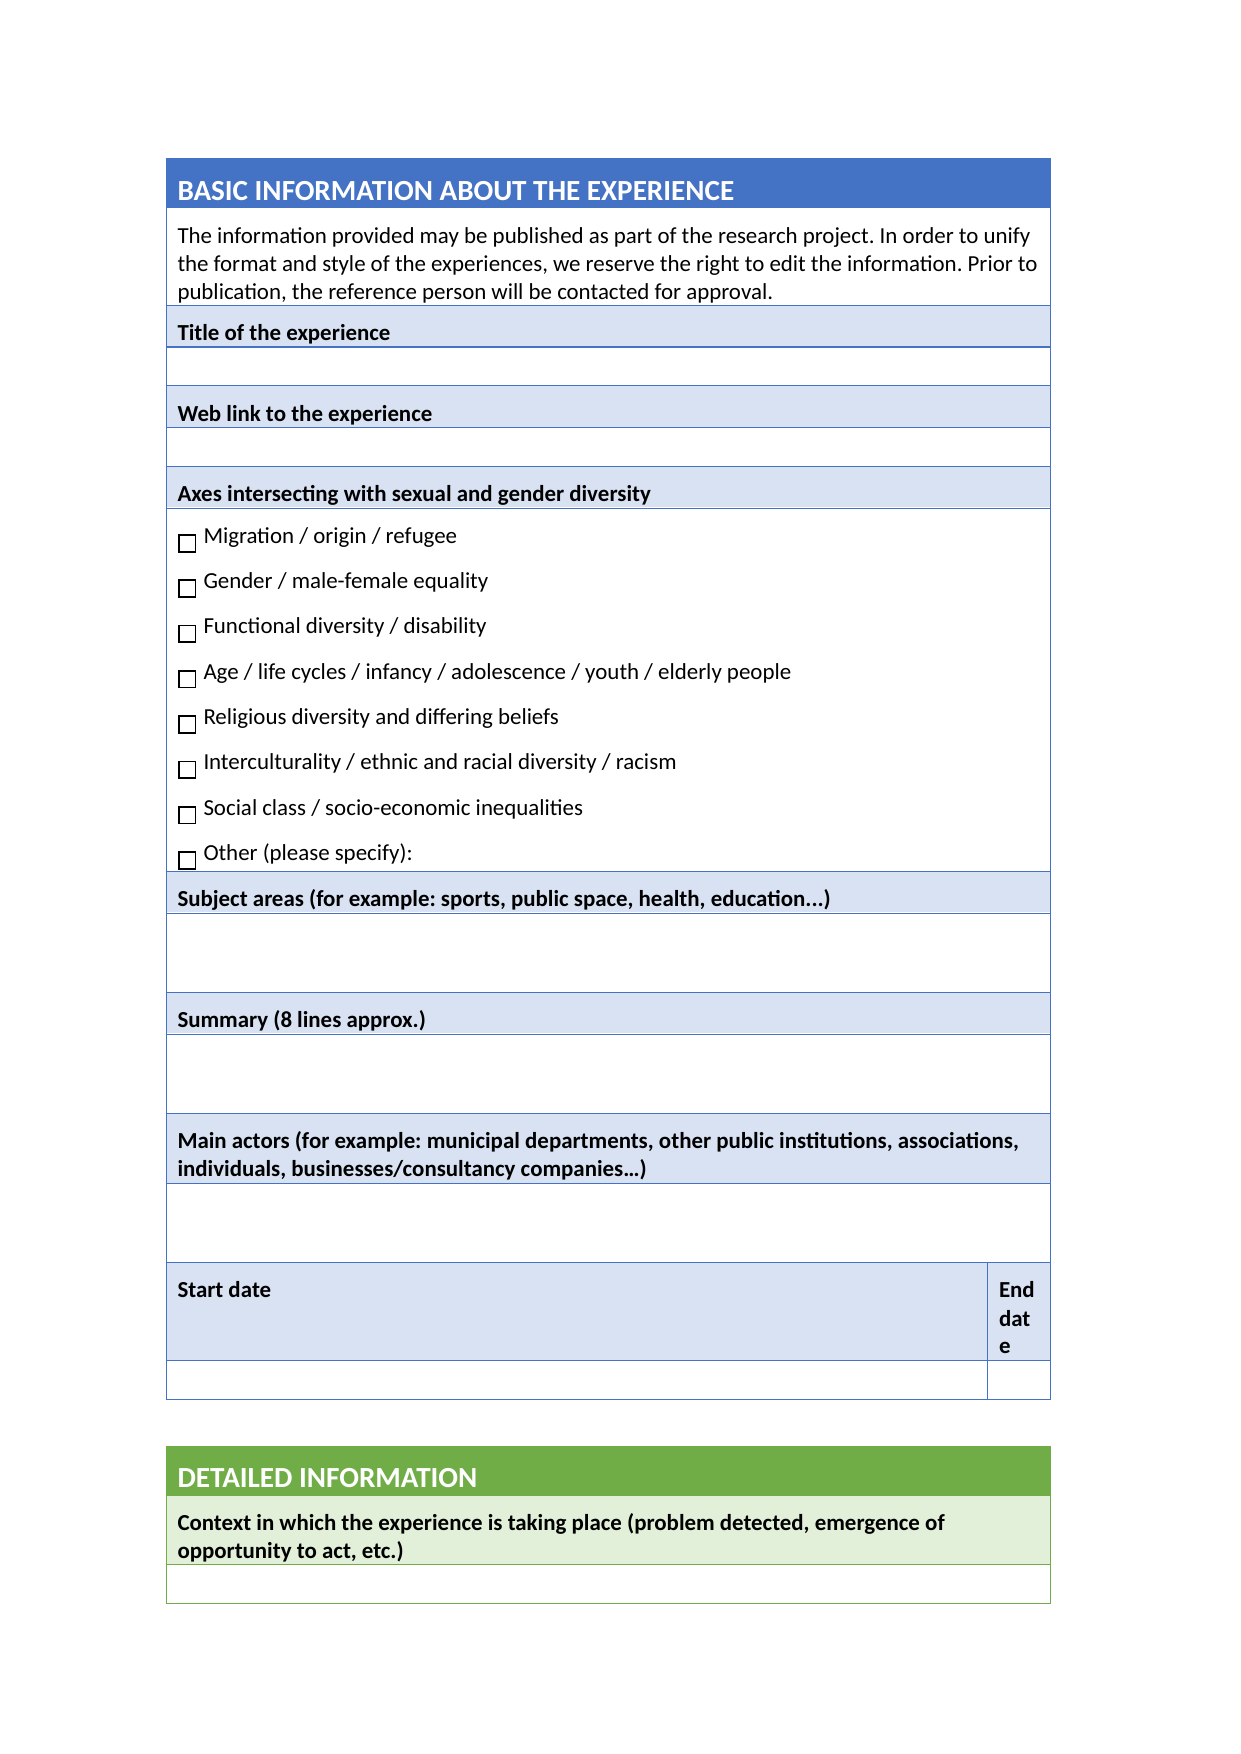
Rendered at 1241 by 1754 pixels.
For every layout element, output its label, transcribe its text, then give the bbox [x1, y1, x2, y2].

table_cell [167, 348, 1050, 385]
table_cell Subject areas (for example: sports, public space, health, education...) [167, 872, 1050, 912]
table_cell Context in which the experience is taking place (problem detected, emergence of opportunity to act, etc.) [167, 1496, 1050, 1564]
table_cell Web link to the experience [167, 386, 1050, 427]
table_cell [167, 1361, 987, 1399]
table_cell [167, 1565, 1050, 1603]
table_cell Title of the experience [167, 306, 1050, 346]
table_cell Summary (8 lines approx.) [167, 993, 1050, 1033]
table_header BASIC INFORMATION ABOUT THE EXPERIENCE [167, 159, 1050, 207]
table_cell Migration / origin / refugee Gender / male-female equality Functional diversity / disability Age / life cycles / infancy / adolescence / youth / elderly people Religious diversity and differing beliefs Interculturality / ethnic and racial diversity / racism Social class / socio-economic inequalities Other (please specify): [167, 509, 1050, 871]
table_cell [167, 1184, 1050, 1262]
table_cell End date [988, 1263, 1050, 1360]
table_cell [167, 428, 1050, 466]
table_header DETAILED INFORMATION [167, 1447, 1050, 1495]
table_cell [988, 1361, 1050, 1399]
table_cell Main actors (for example: municipal departments, other public institutions, associations, individuals, businesses/consultancy companies…) [167, 1114, 1050, 1183]
table_cell Start date [167, 1263, 987, 1360]
table_cell [167, 1035, 1050, 1113]
table_cell Axes intersecting with sexual and gender diversity [167, 467, 1050, 507]
table_cell The information provided may be published as part of the research project. In order to unify the format and style of the experiences, we reserve the right to edit the information. Prior to publication, the reference person will be contacted for approval. [167, 208, 1050, 305]
table_cell [167, 914, 1050, 992]
